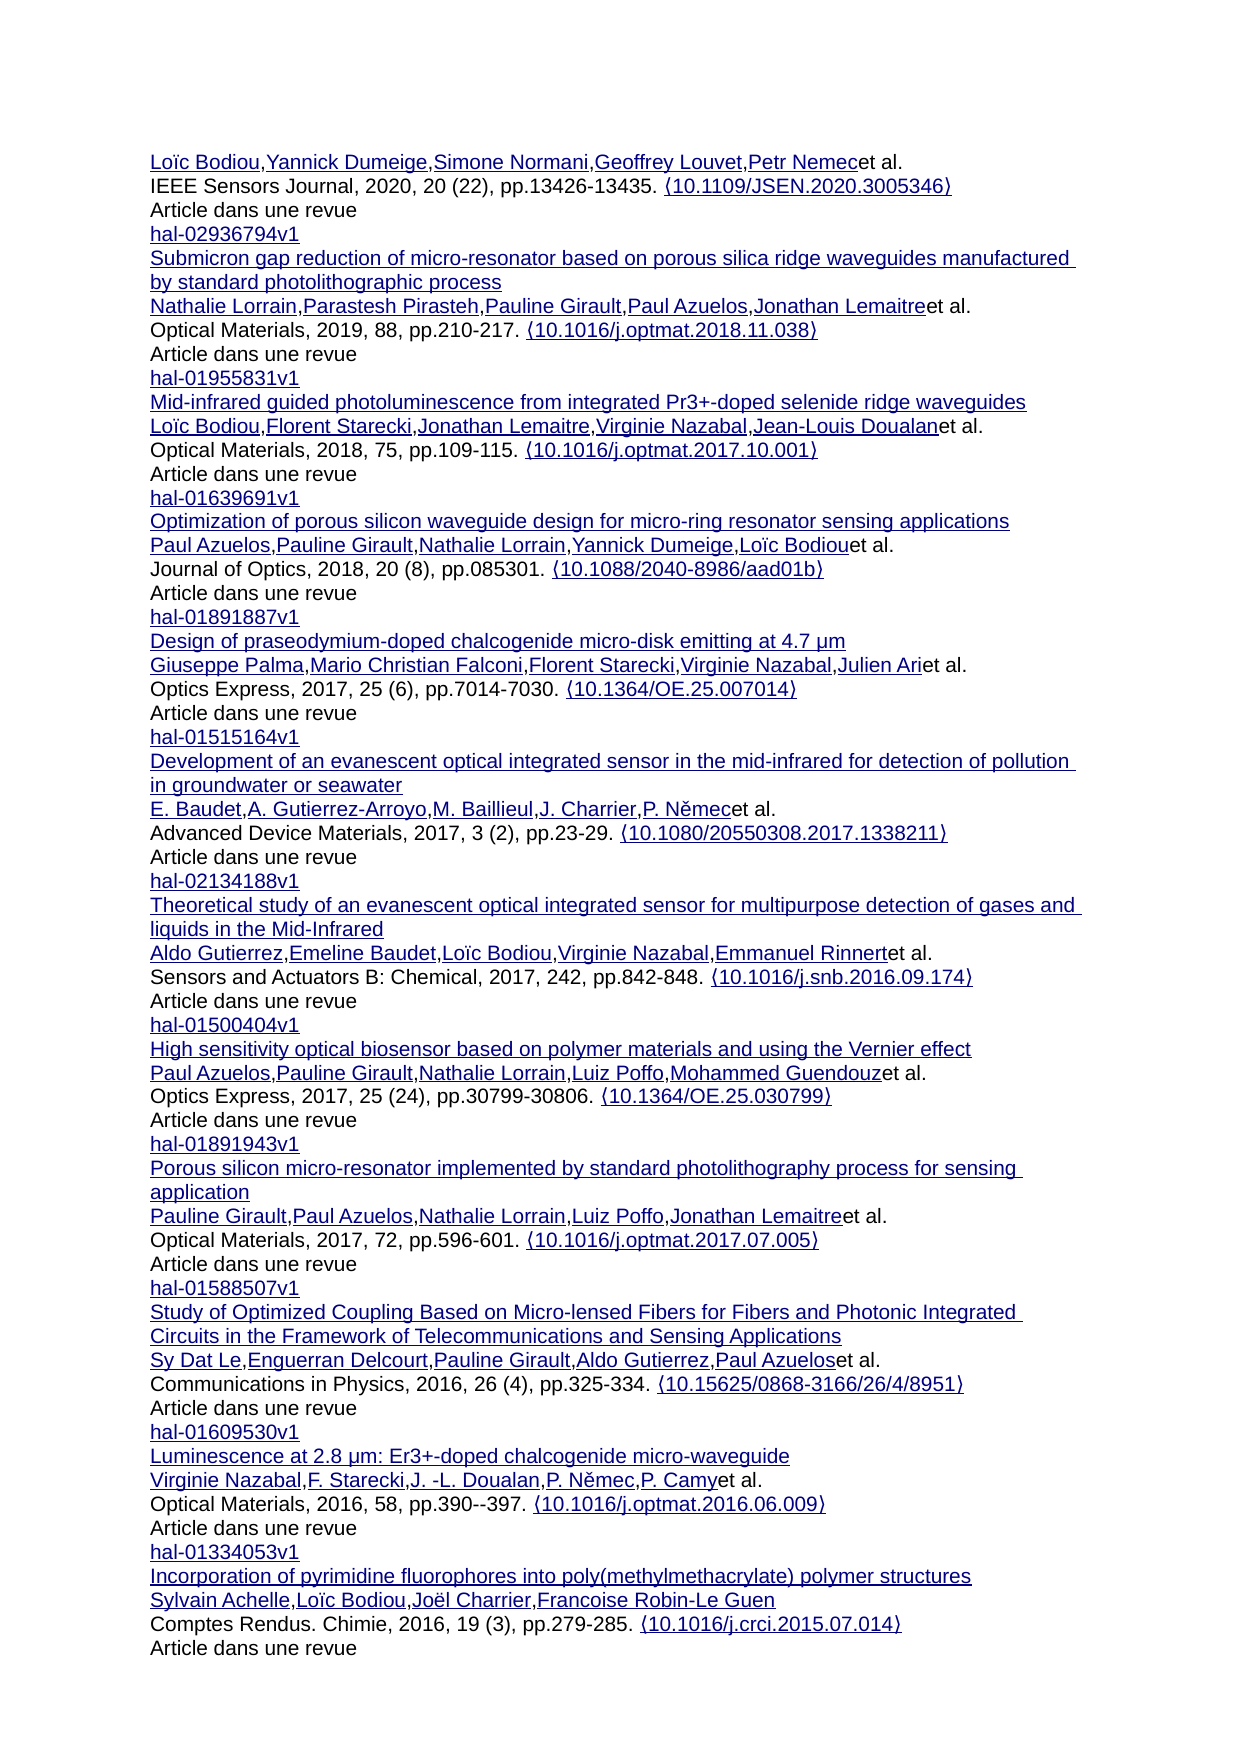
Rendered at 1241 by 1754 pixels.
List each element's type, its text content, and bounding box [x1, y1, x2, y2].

table_cell Optimization of porous silicon waveguide design for micro-ring resonator sensing applications Paul Azuelos,Pauline Girault,Nathalie Lorrain,Yannick Dumeige,Loïc Bodiouet al. Journal of Optics, 2018, 20 (8), pp.085301. ⟨10.1088/2040-8986/aad01b⟩ Article dans une revue hal-01891887v1 [150, 509, 1090, 629]
table_cell Submicron gap reduction of micro-resonator based on porous silica ridge waveguides manufactured by standard photolithographic process Nathalie Lorrain,Parastesh Pirasteh,Pauline Girault,Paul Azuelos,Jonathan Lemaitreet al. Optical Materials, 2019, 88, pp.210-217. ⟨10.1016/j.optmat.2018.11.038⟩ Article dans une revue hal-01955831v1 [150, 246, 1090, 389]
table_cell Porous silicon micro-resonator implemented by standard photolithography process for sensing application Pauline Girault,Paul Azuelos,Nathalie Lorrain,Luiz Poffo,Jonathan Lemaitreet al. Optical Materials, 2017, 72, pp.596-601. ⟨10.1016/j.optmat.2017.07.005⟩ Article dans une revue hal-01588507v1 [150, 1156, 1090, 1300]
table_cell Mid-infrared guided photoluminescence from integrated Pr3+-doped selenide ridge waveguides Loïc Bodiou,Florent Starecki,Jonathan Lemaitre,Virginie Nazabal,Jean-Louis Doualanet al. Optical Materials, 2018, 75, pp.109-115. ⟨10.1016/j.optmat.2017.10.001⟩ Article dans une revue hal-01639691v1 [150, 390, 1090, 509]
table_cell Development of an evanescent optical integrated sensor in the mid-infrared for detection of pollution in groundwater or seawater E. Baudet,A. Gutierrez-Arroyo,M. Baillieul,J. Charrier,P. Němecet al. Advanced Device Materials, 2017, 3 (2), pp.23-29. ⟨10.1080/20550308.2017.1338211⟩ Article dans une revue hal-02134188v1 [150, 749, 1090, 893]
table_cell Loïc Bodiou,Yannick Dumeige,Simone Normani,Geoffrey Louvet,Petr Nemecet al. IEEE Sensors Journal, 2020, 20 (22), pp.13426-13435. ⟨10.1109/JSEN.2020.3005346⟩ Article dans une revue hal-02936794v1 [150, 150, 1090, 246]
table_cell High sensitivity optical biosensor based on polymer materials and using the Vernier effect Paul Azuelos,Pauline Girault,Nathalie Lorrain,Luiz Poffo,Mohammed Guendouzet al. Optics Express, 2017, 25 (24), pp.30799-30806. ⟨10.1364/OE.25.030799⟩ Article dans une revue hal-01891943v1 [150, 1036, 1090, 1156]
table_cell Study of Optimized Coupling Based on Micro-lensed Fibers for Fibers and Photonic Integrated Circuits in the Framework of Telecommunications and Sensing Applications Sy Dat Le,Enguerran Delcourt,Pauline Girault,Aldo Gutierrez,Paul Azueloset al. Communications in Physics, 2016, 26 (4), pp.325-334. ⟨10.15625/0868-3166/26/4/8951⟩ Article dans une revue hal-01609530v1 [150, 1300, 1090, 1444]
table_cell Theoretical study of an evanescent optical integrated sensor for multipurpose detection of gases and liquids in the Mid-Infrared Aldo Gutierrez,Emeline Baudet,Loïc Bodiou,Virginie Nazabal,Emmanuel Rinnertet al. Sensors and Actuators B: Chemical, 2017, 242, pp.842-848. ⟨10.1016/j.snb.2016.09.174⟩ Article dans une revue hal-01500404v1 [150, 893, 1090, 1036]
table_cell Design of praseodymium-doped chalcogenide micro-disk emitting at 4.7 μm Giuseppe Palma,Mario Christian Falconi,Florent Starecki,Virginie Nazabal,Julien Ariet al. Optics Express, 2017, 25 (6), pp.7014-7030. ⟨10.1364/OE.25.007014⟩ Article dans une revue hal-01515164v1 [150, 629, 1090, 749]
table_cell Incorporation of pyrimidine fluorophores into poly(methylmethacrylate) polymer structures Sylvain Achelle,Loïc Bodiou,Joël Charrier,Francoise Robin-Le Guen Comptes Rendus. Chimie, 2016, 19 (3), pp.279-285. ⟨10.1016/j.crci.2015.07.014⟩ Article dans une revue [150, 1564, 1090, 1659]
table_cell Luminescence at 2.8 μm: Er3+-doped chalcogenide micro-waveguide Virginie Nazabal,F. Starecki,J. -L. Doualan,P. Němec,P. Camyet al. Optical Materials, 2016, 58, pp.390--397. ⟨10.1016/j.optmat.2016.06.009⟩ Article dans une revue hal-01334053v1 [150, 1444, 1090, 1563]
